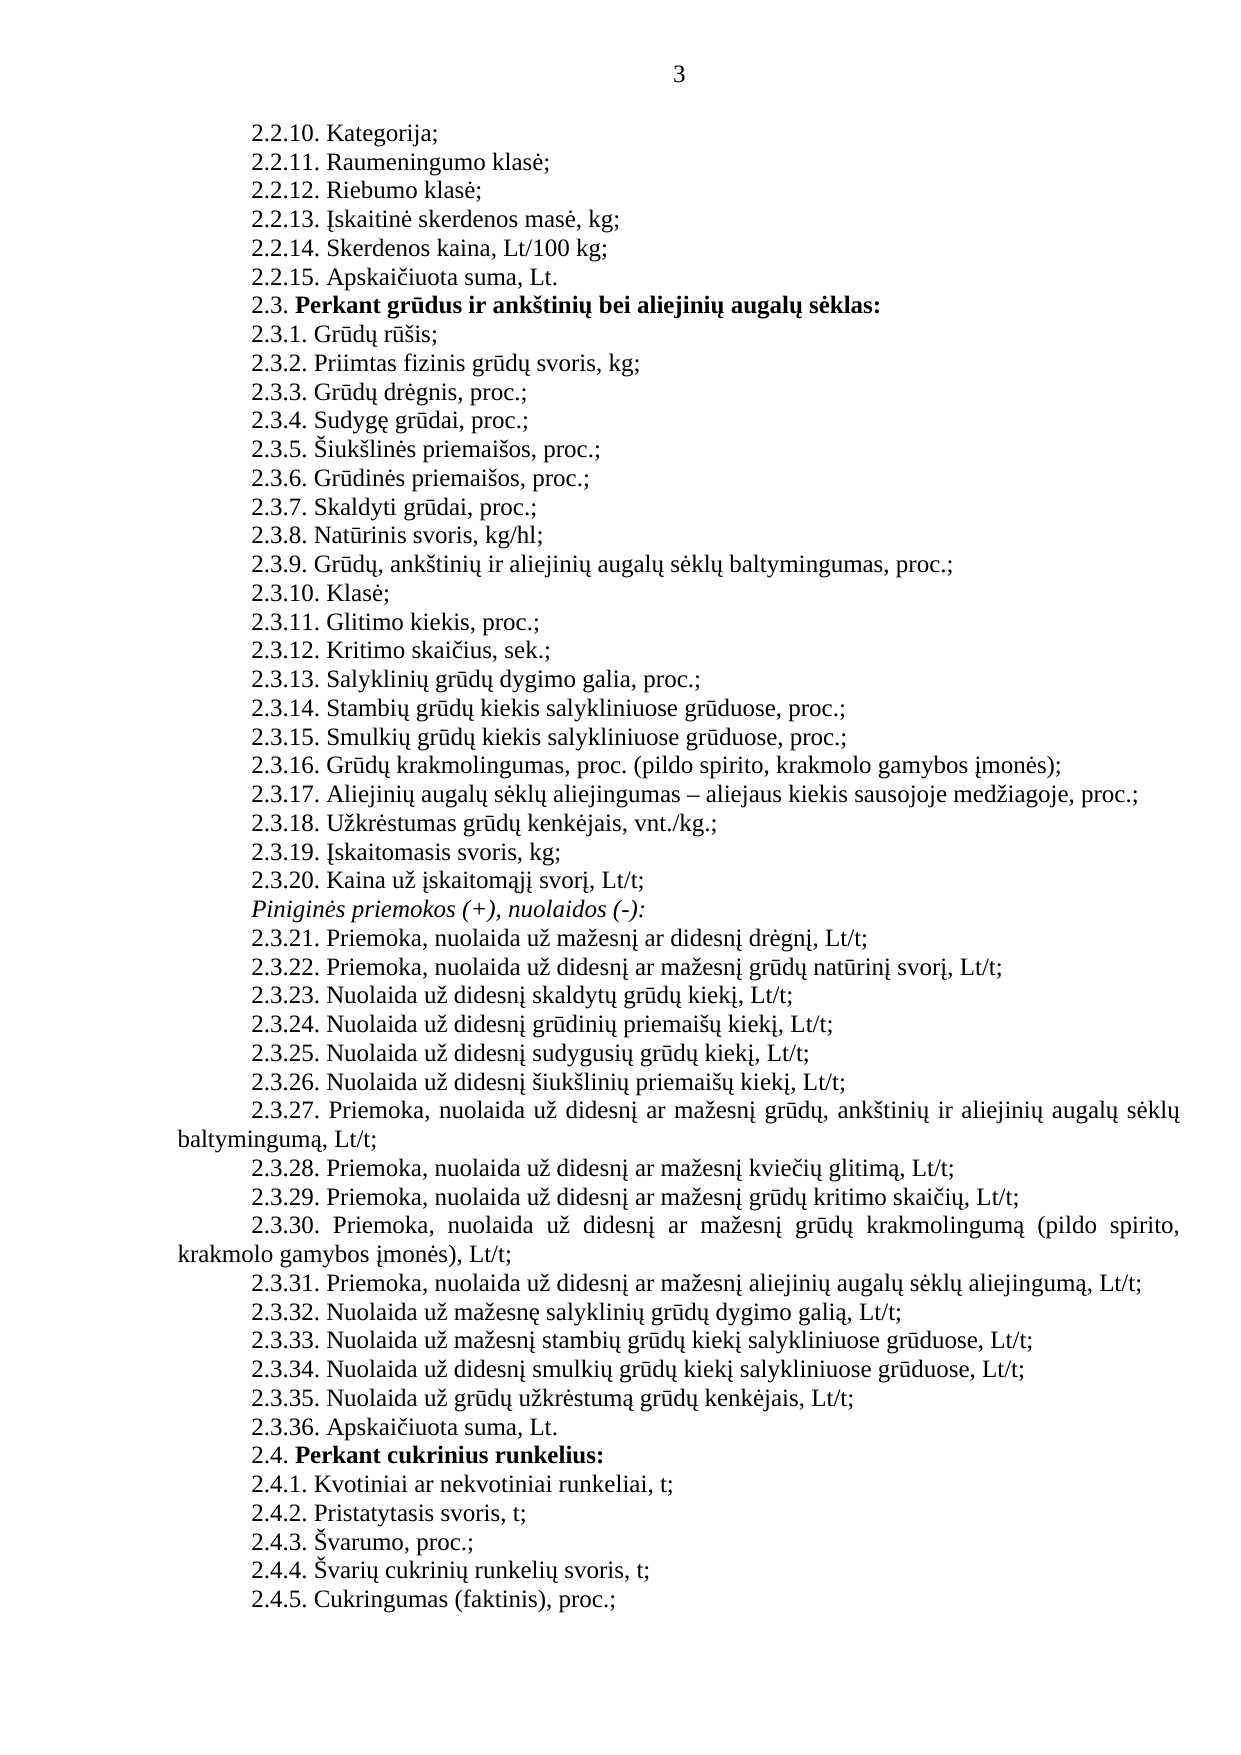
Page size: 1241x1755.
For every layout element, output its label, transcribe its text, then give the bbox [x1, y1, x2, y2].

text 2.3.2. Priimtas fizinis grūdų svoris, kg; [177, 348, 1181, 377]
text 2.3.14. Stambių grūdų kiekis salykliniuose grūduose, proc.; [177, 693, 1181, 722]
text 2.4. Perkant cukrinius runkelius: [177, 1441, 1181, 1469]
text 2.3.27. Priemoka, nuolaida už didesnį ar mažesnį grūdų, ankštinių ir aliejinių augalų sėklų baltymingumą, Lt/t; [177, 1096, 1181, 1153]
text 2.3.20. Kaina už įskaitomąjį svorį, Lt/t; [177, 866, 1181, 894]
text 2.3.21. Priemoka, nuolaida už mažesnį ar didesnį drėgnį, Lt/t; [177, 923, 1181, 952]
text 2.3.3. Grūdų drėgnis, proc.; [177, 377, 1181, 406]
text 2.3.15. Smulkių grūdų kiekis salykliniuose grūduose, proc.; [177, 722, 1181, 751]
text 2.4.1. Kvotiniai ar nekvotiniai runkeliai, t; [177, 1469, 1181, 1498]
text 2.3.29. Priemoka, nuolaida už didesnį ar mažesnį grūdų kritimo skaičių, Lt/t; [177, 1182, 1181, 1211]
text 2.3.33. Nuolaida už mažesnį stambių grūdų kiekį salykliniuose grūduose, Lt/t; [177, 1326, 1181, 1354]
text 2.4.5. Cukringumas (faktinis), proc.; [177, 1584, 1181, 1613]
text 2.3.28. Priemoka, nuolaida už didesnį ar mažesnį kviečių glitimą, Lt/t; [177, 1153, 1181, 1182]
text 2.3.9. Grūdų, ankštinių ir aliejinių augalų sėklų baltymingumas, proc.; [177, 549, 1181, 578]
text 2.3.22. Priemoka, nuolaida už didesnį ar mažesnį grūdų natūrinį svorį, Lt/t; [177, 952, 1181, 981]
text 2.3.7. Skaldyti grūdai, proc.; [177, 492, 1181, 521]
text 2.3.1. Grūdų rūšis; [177, 319, 1181, 348]
text 2.2.13. Įskaitinė skerdenos masė, kg; [177, 204, 1181, 233]
text 2.4.4. Švarių cukrinių runkelių svoris, t; [177, 1556, 1181, 1584]
text 2.3.11. Glitimo kiekis, proc.; [177, 607, 1181, 636]
text 2.3.13. Salyklinių grūdų dygimo galia, proc.; [177, 664, 1181, 693]
text 2.3.6. Grūdinės priemaišos, proc.; [177, 463, 1181, 492]
text 2.2.10. Kategorija; [177, 118, 1181, 147]
text 2.3.8. Natūrinis svoris, kg/hl; [177, 521, 1181, 549]
text 2.3.36. Apskaičiuota suma, Lt. [177, 1412, 1181, 1441]
text 2.3.12. Kritimo skaičius, sek.; [177, 636, 1181, 664]
text 2.3.31. Priemoka, nuolaida už didesnį ar mažesnį aliejinių augalų sėklų aliejingumą, Lt/t; [177, 1268, 1181, 1297]
text 2.3.25. Nuolaida už didesnį sudygusių grūdų kiekį, Lt/t; [177, 1038, 1181, 1067]
text 2.2.14. Skerdenos kaina, Lt/100 kg; [177, 233, 1181, 262]
text 2.3.30. Priemoka, nuolaida už didesnį ar mažesnį grūdų krakmolingumą (pildo spirito, krakmolo gamybos įmonės), Lt/t; [177, 1211, 1181, 1268]
text 2.2.15. Apskaičiuota suma, Lt. [177, 262, 1181, 291]
text Piniginės priemokos (+), nuolaidos (-): [177, 894, 1181, 923]
text 2.3.16. Grūdų krakmolingumas, proc. (pildo spirito, krakmolo gamybos įmonės); [177, 751, 1181, 779]
text 2.3.4. Sudygę grūdai, proc.; [177, 406, 1181, 434]
text 2.4.3. Švarumo, proc.; [177, 1527, 1181, 1556]
text 2.3.17. Aliejinių augalų sėklų aliejingumas – aliejaus kiekis sausojoje medžiagoje, proc.; [177, 779, 1181, 808]
text 2.3.5. Šiukšlinės priemaišos, proc.; [177, 434, 1181, 463]
text 2.2.11. Raumeningumo klasė; [177, 147, 1181, 176]
text 2.4.2. Pristatytasis svoris, t; [177, 1498, 1181, 1527]
text 2.3.23. Nuolaida už didesnį skaldytų grūdų kiekį, Lt/t; [177, 981, 1181, 1009]
text 2.3.10. Klasė; [177, 578, 1181, 607]
text 2.3.26. Nuolaida už didesnį šiukšlinių priemaišų kiekį, Lt/t; [177, 1067, 1181, 1096]
text 2.3.18. Užkrėstumas grūdų kenkėjais, vnt./kg.; [177, 808, 1181, 837]
text 2.3.19. Įskaitomasis svoris, kg; [177, 837, 1181, 866]
text 2.2.12. Riebumo klasė; [177, 176, 1181, 204]
text 2.3. Perkant grūdus ir ankštinių bei aliejinių augalų sėklas: [177, 291, 1181, 319]
text 2.3.32. Nuolaida už mažesnę salyklinių grūdų dygimo galią, Lt/t; [177, 1297, 1181, 1326]
text 2.3.35. Nuolaida už grūdų užkrėstumą grūdų kenkėjais, Lt/t; [177, 1383, 1181, 1412]
text 2.3.24. Nuolaida už didesnį grūdinių priemaišų kiekį, Lt/t; [177, 1009, 1181, 1038]
text 2.3.34. Nuolaida už didesnį smulkių grūdų kiekį salykliniuose grūduose, Lt/t; [177, 1354, 1181, 1383]
